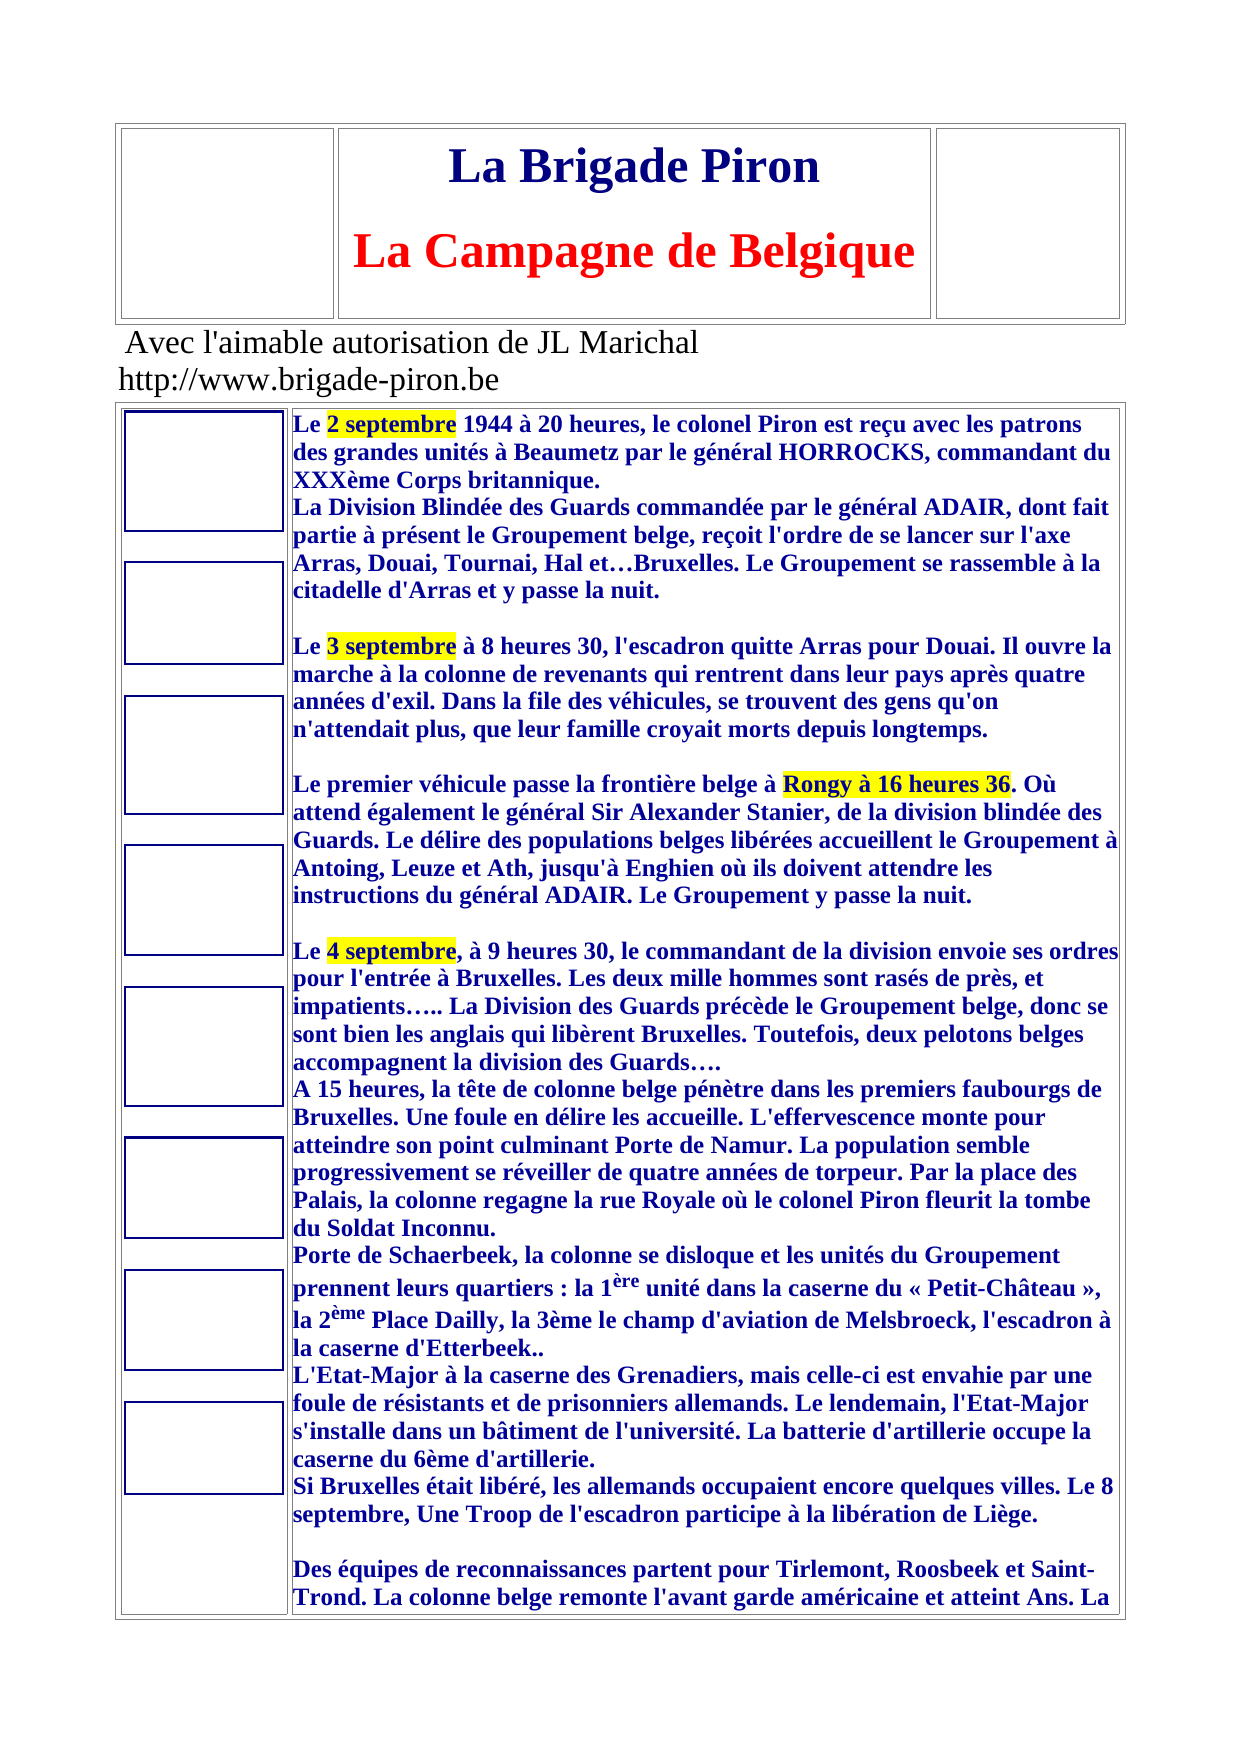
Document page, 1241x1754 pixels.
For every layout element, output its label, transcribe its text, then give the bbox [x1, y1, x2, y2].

text Avec l'aimable autorisation de JL Marichal [118, 325, 1122, 361]
table_header [933, 124, 1122, 318]
table_header La Brigade Piron La Campagne de Belgique [336, 124, 933, 318]
table_header [122, 409, 287, 1614]
table_header [122, 129, 333, 318]
table_header Le 2 septembre 1944 à 20 heures, le colonel Piron est reçu avec les patrons des grandes unités à Beaumetz par le général HORROCKS, commandant du XXXème Corps britannique. La Division Blindée des Guards commandée par le général ADAIR, dont fait partie à présent le Groupement belge, reçoit l'ordre de se lancer sur l'axe Arras, Douai, Tournai, Hal et…Bruxelles. Le Groupement se rassemble à la citadelle d'Arras et y passe la nuit. Le 3 septembre à 8 heures 30, l'escadron quitte Arras pour Douai. Il ouvre la marche à la colonne de revenants qui rentrent dans leur pays après quatre années d'exil. Dans la file des véhicules, se trouvent des gens qu'on n'attendait plus, que leur famille croyait morts depuis longtemps. Le premier véhicule passe la frontière belge à Rongy à 16 heures 36. Où attend également le général Sir Alexander Stanier, de la division blindée des Guards. Le délire des populations belges libérées accueillent le Groupement à Antoing, Leuze et Ath, jusqu'à Enghien où ils doivent attendre les instructions du général ADAIR. Le Groupement y passe la nuit. Le 4 septembre, à 9 heures 30, le commandant de la division envoie ses ordres pour l'entrée à Bruxelles. Les deux mille hommes sont rasés de près, et impatients….. La Division des Guards précède le Groupement belge, donc se sont bien les anglais qui libèrent Bruxelles. Toutefois, deux pelotons belges accompagnent la division des Guards…. A 15 heures, la tête de colonne belge pénètre dans les premiers faubourgs de Bruxelles. Une foule en délire les accueille. L'effervescence monte pour atteindre son point culminant Porte de Namur. La population semble progressivement se réveiller de quatre années de torpeur. Par la place des Palais, la colonne regagne la rue Royale où le colonel Piron fleurit la tombe du Soldat Inconnu. Porte de Schaerbeek, la colonne se disloque et les unités du Groupement prennent leurs quartiers : la 1ère unité dans la caserne du « Petit-Château », la 2ème Place Dailly, la 3ème le champ d'aviation de Melsbroeck, l'escadron à la caserne d'Etterbeek.. L'Etat-Major à la caserne des Grenadiers, mais celle-ci est envahie par une foule de résistants et de prisonniers allemands. Le lendemain, l'Etat-Major s'installe dans un bâtiment de l'université. La batterie d'artillerie occupe la caserne du 6ème d'artillerie. Si Bruxelles était libéré, les allemands occupaient encore quelques villes. Le 8 septembre, Une Troop de l'escadron participe à la libération de Liège. Des équipes de reconnaissances partent pour Tirlemont, Roosbeek et Saint-Trond. La colonne belge remonte l'avant garde américaine et atteint Ans. La [290, 403, 1122, 1614]
text http://www.brigade-piron.be [118, 361, 1122, 397]
table_header [118, 124, 336, 318]
table_header [937, 129, 1119, 318]
table_header [118, 403, 290, 1614]
